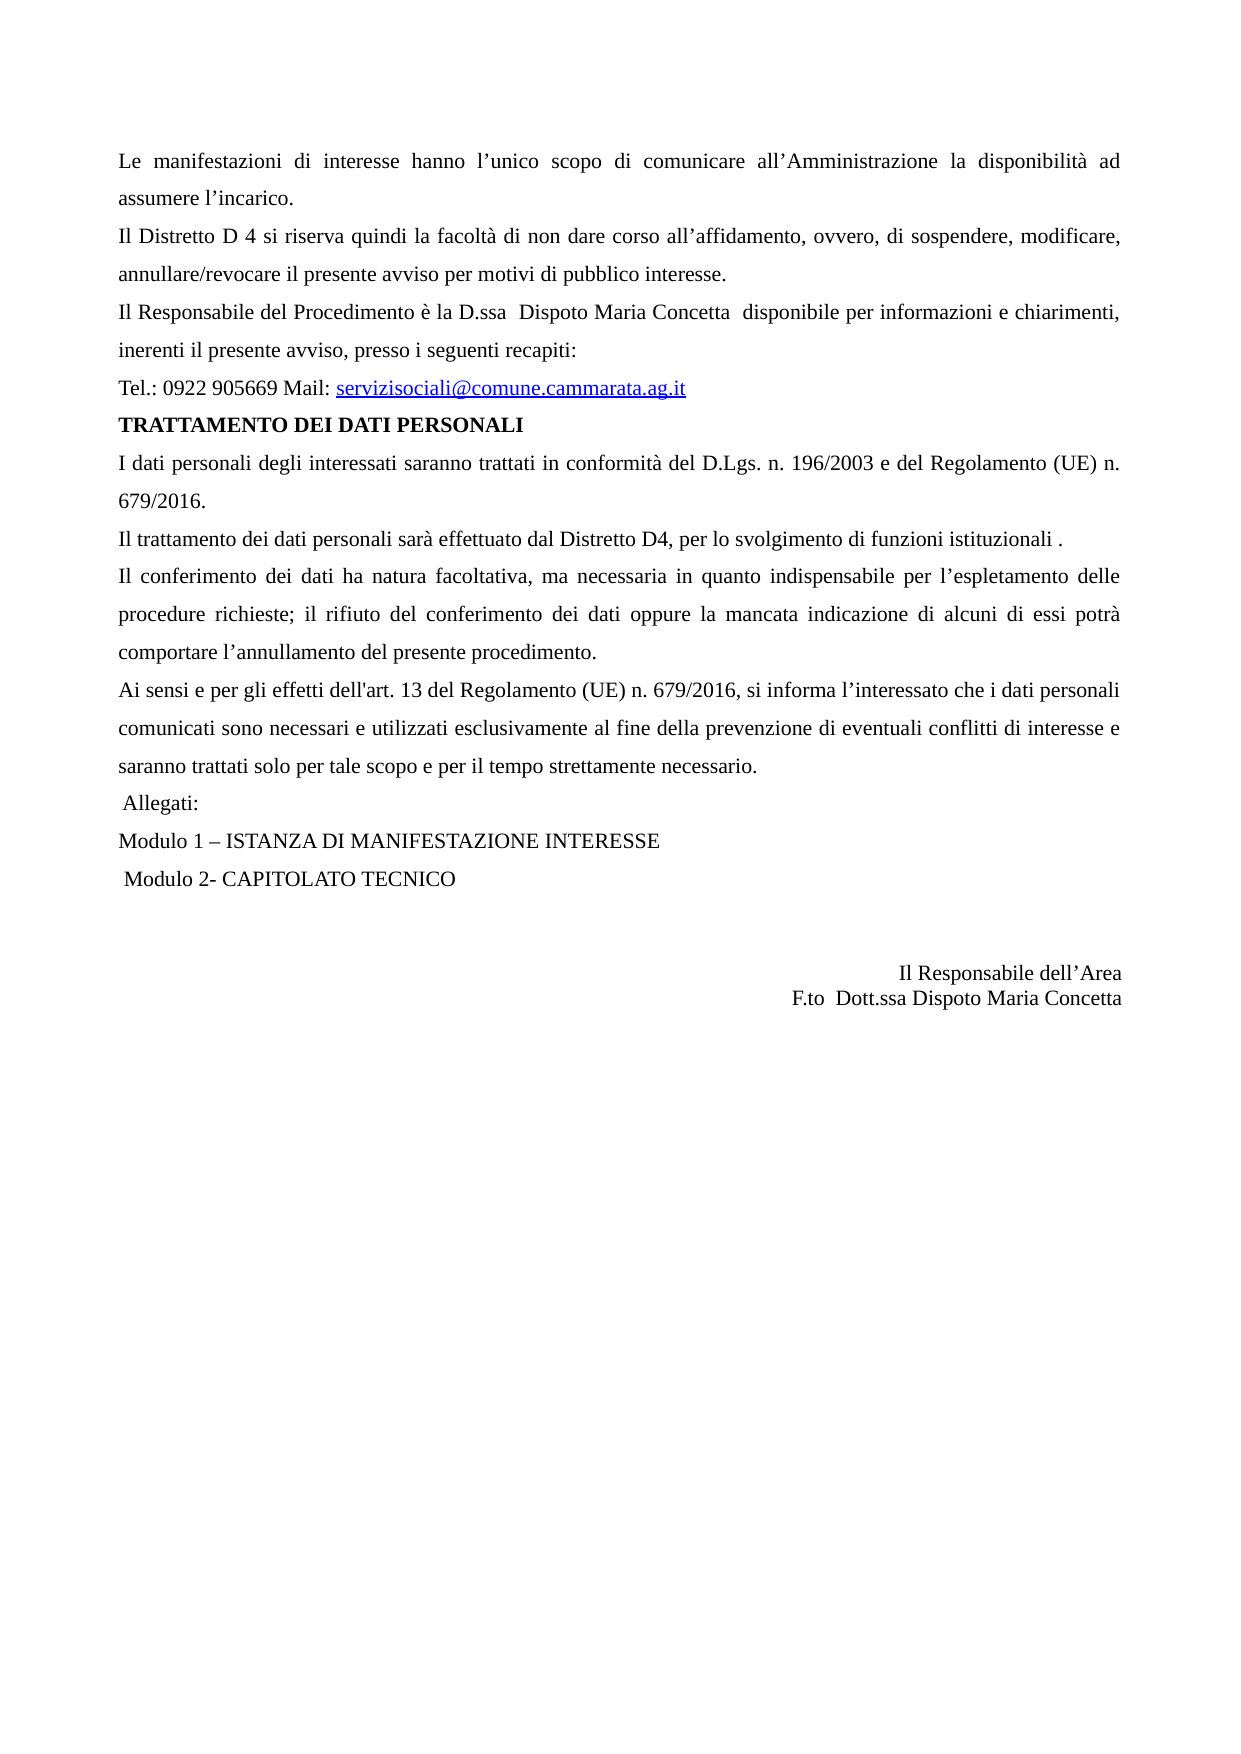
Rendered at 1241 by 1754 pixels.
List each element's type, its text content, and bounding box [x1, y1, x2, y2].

text Allegati: [118, 790, 1122, 816]
text Ai sensi e per gli effetti dell'art. 13 del Regolamento (UE) n. 679/2016, si informa l’interessato che i dati personali comunicati sono necessari e utilizzati esclusivamente al fine della prevenzione di eventuali conflitti di interesse e saranno trattati solo per tale scopo e per il tempo strettamente necessario. [118, 677, 1122, 778]
text Modulo 1 – ISTANZA DI MANIFESTAZIONE INTERESSE [118, 828, 1122, 853]
text TRATTAMENTO DEI DATI PERSONALI [118, 412, 1122, 437]
text Il Distretto D 4 si riserva quindi la facoltà di non dare corso all’affidamento, ovvero, di sospendere, modificare, annullare/revocare il presente avviso per motivi di pubblico interesse. [118, 223, 1122, 286]
text Il Responsabile del Procedimento è la D.ssa Dispoto Maria Concetta disponibile per informazioni e chiarimenti, inerenti il presente avviso, presso i seguenti recapiti: [118, 299, 1122, 362]
text I dati personali degli interessati saranno trattati in conformità del D.Lgs. n. 196/2003 e del Regolamento (UE) n. 679/2016. [118, 450, 1122, 513]
text Il trattamento dei dati personali sarà effettuato dal Distretto D4, per lo svolgimento di funzioni istituzionali . [118, 526, 1122, 551]
text Tel.: 0922 905669 Mail: servizisociali@comune.cammarata.ag.it [118, 374, 1122, 400]
text Il Responsabile dell’Area [118, 960, 1122, 985]
text Il conferimento dei dati ha natura facoltativa, ma necessaria in quanto indispensabile per l’espletamento delle procedure richieste; il rifiuto del conferimento dei dati oppure la mancata indicazione di alcuni di essi potrà comportare l’annullamento del presente procedimento. [118, 563, 1122, 664]
text F.to Dott.ssa Dispoto Maria Concetta [118, 985, 1122, 1010]
text Le manifestazioni di interesse hanno l’unico scopo di comunicare all’Amministrazione la disponibilità ad assumere l’incarico. [118, 148, 1122, 211]
text Modulo 2- CAPITOLATO TECNICO [118, 866, 1122, 891]
